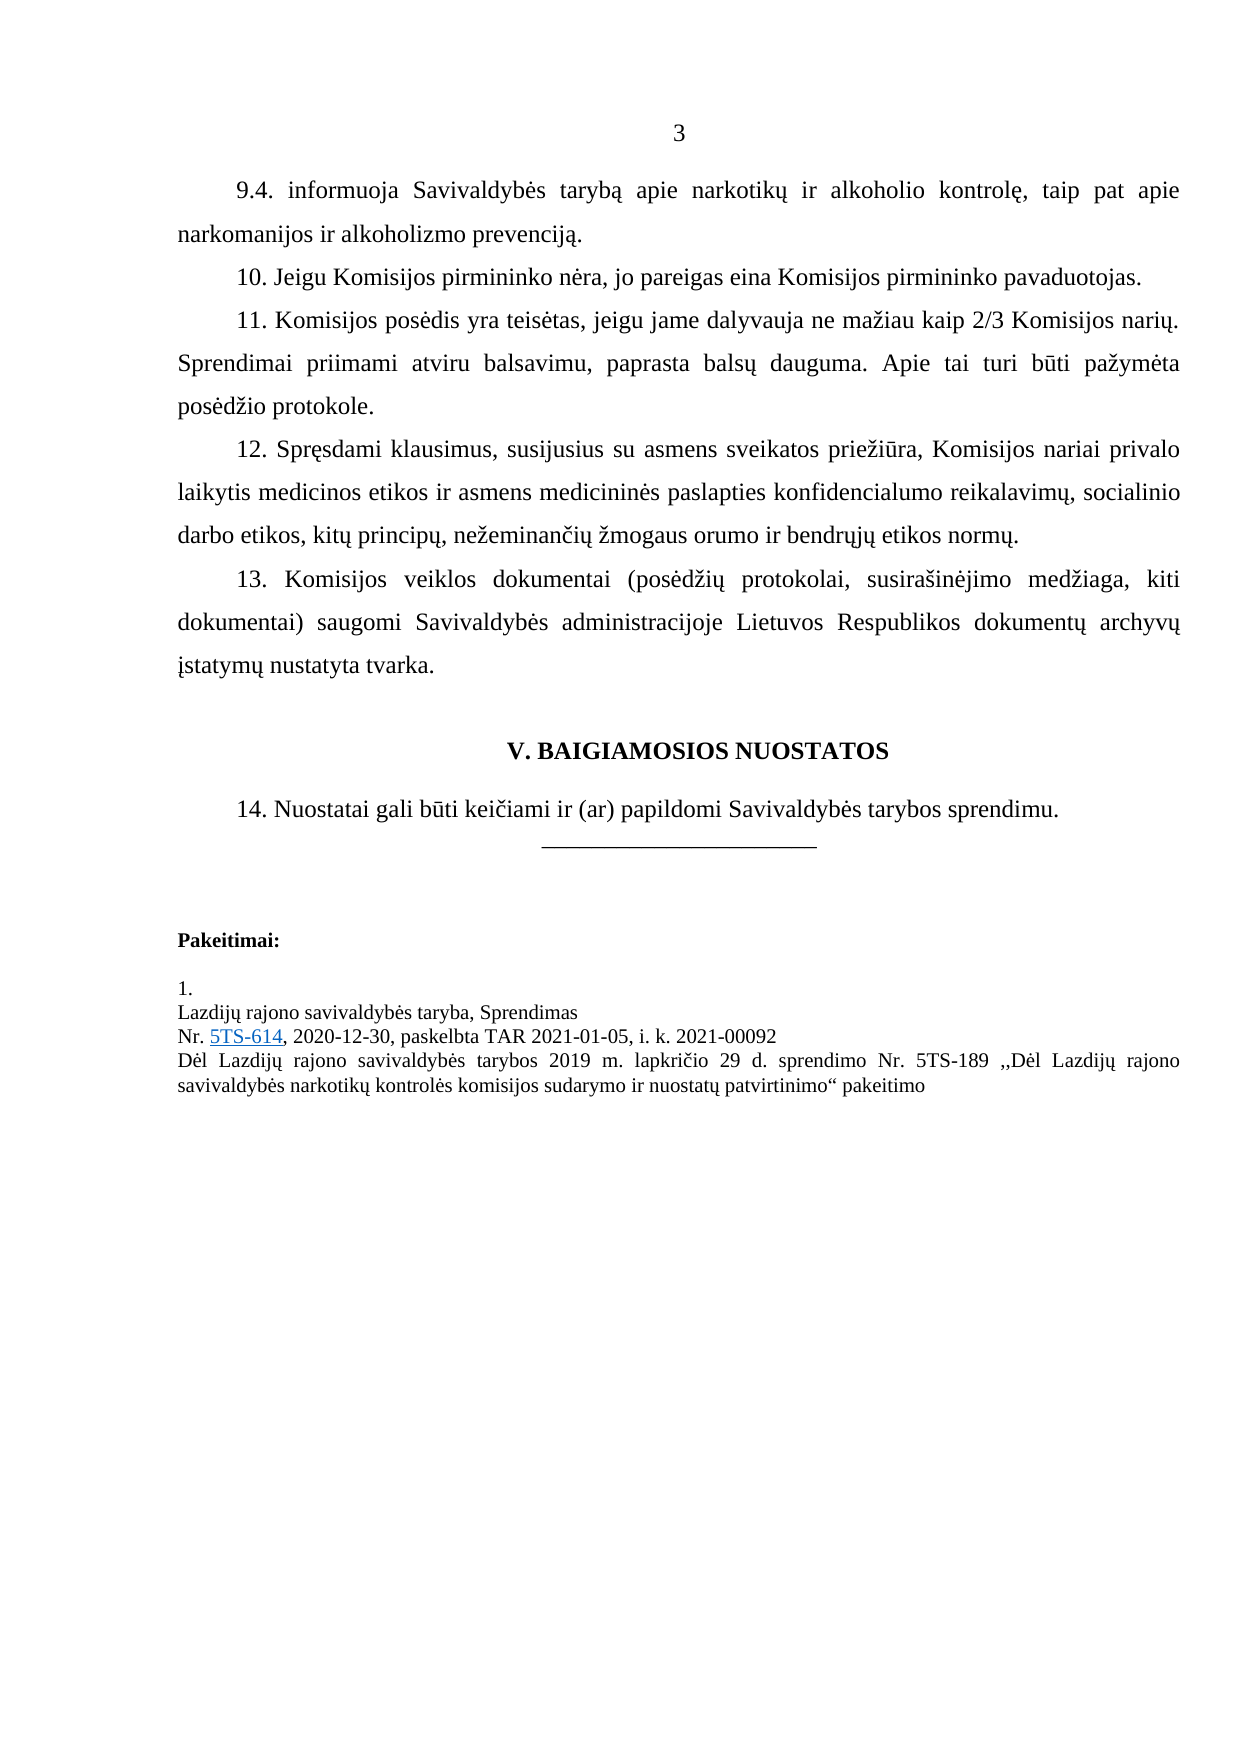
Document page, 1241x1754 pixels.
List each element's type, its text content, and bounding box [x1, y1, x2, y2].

text 10. Jeigu Komisijos pirmininko nėra, jo pareigas eina Komisijos pirmininko pavaduotojas. [177, 262, 1181, 291]
text 12. Spręsdami klausimus, susijusius su asmens sveikatos priežiūra, Komisijos nariai privalo laikytis medicinos etikos ir asmens medicininės paslapties konfidencialumo reikalavimų, socialinio darbo etikos, kitų principų, nežeminančių žmogaus orumo ir bendrųjų etikos normų. [177, 434, 1181, 549]
text 9.4. informuoja Savivaldybės tarybą apie narkotikų ir alkoholio kontrolę, taip pat apie narkomanijos ir alkoholizmo prevenciją. [177, 176, 1181, 247]
text ______________________ [177, 822, 1181, 851]
text Pakeitimai: [177, 928, 1181, 952]
text 14. Nuostatai gali būti keičiami ir (ar) papildomi Savivaldybės tarybos sprendimu. [177, 794, 1181, 822]
text V. BAIGIAMOSIOS NUOSTATOS [177, 736, 1181, 765]
text 11. Komisijos posėdis yra teisėtas, jeigu jame dalyvauja ne mažiau kaip 2/3 Komisijos narių. Sprendimai priimami atviru balsavimu, paprasta balsų dauguma. Apie tai turi būti pažymėta posėdžio protokole. [177, 305, 1181, 420]
text Dėl Lazdijų rajono savivaldybės tarybos 2019 m. lapkričio 29 d. sprendimo Nr. 5TS-189 ,,Dėl Lazdijų rajono savivaldybės narkotikų kontrolės komisijos sudarymo ir nuostatų patvirtinimo“ pakeitimo [177, 1048, 1181, 1097]
text Nr. 5TS-614, 2020-12-30, paskelbta TAR 2021-01-05, i. k. 2021-00092 [177, 1024, 1181, 1048]
text 1. [177, 976, 1181, 1000]
text 13. Komisijos veiklos dokumentai (posėdžių protokolai, susirašinėjimo medžiaga, kiti dokumentai) saugomi Savivaldybės administracijoje Lietuvos Respublikos dokumentų archyvų įstatymų nustatyta tvarka. [177, 564, 1181, 679]
text Lazdijų rajono savivaldybės taryba, Sprendimas [177, 1000, 1181, 1024]
